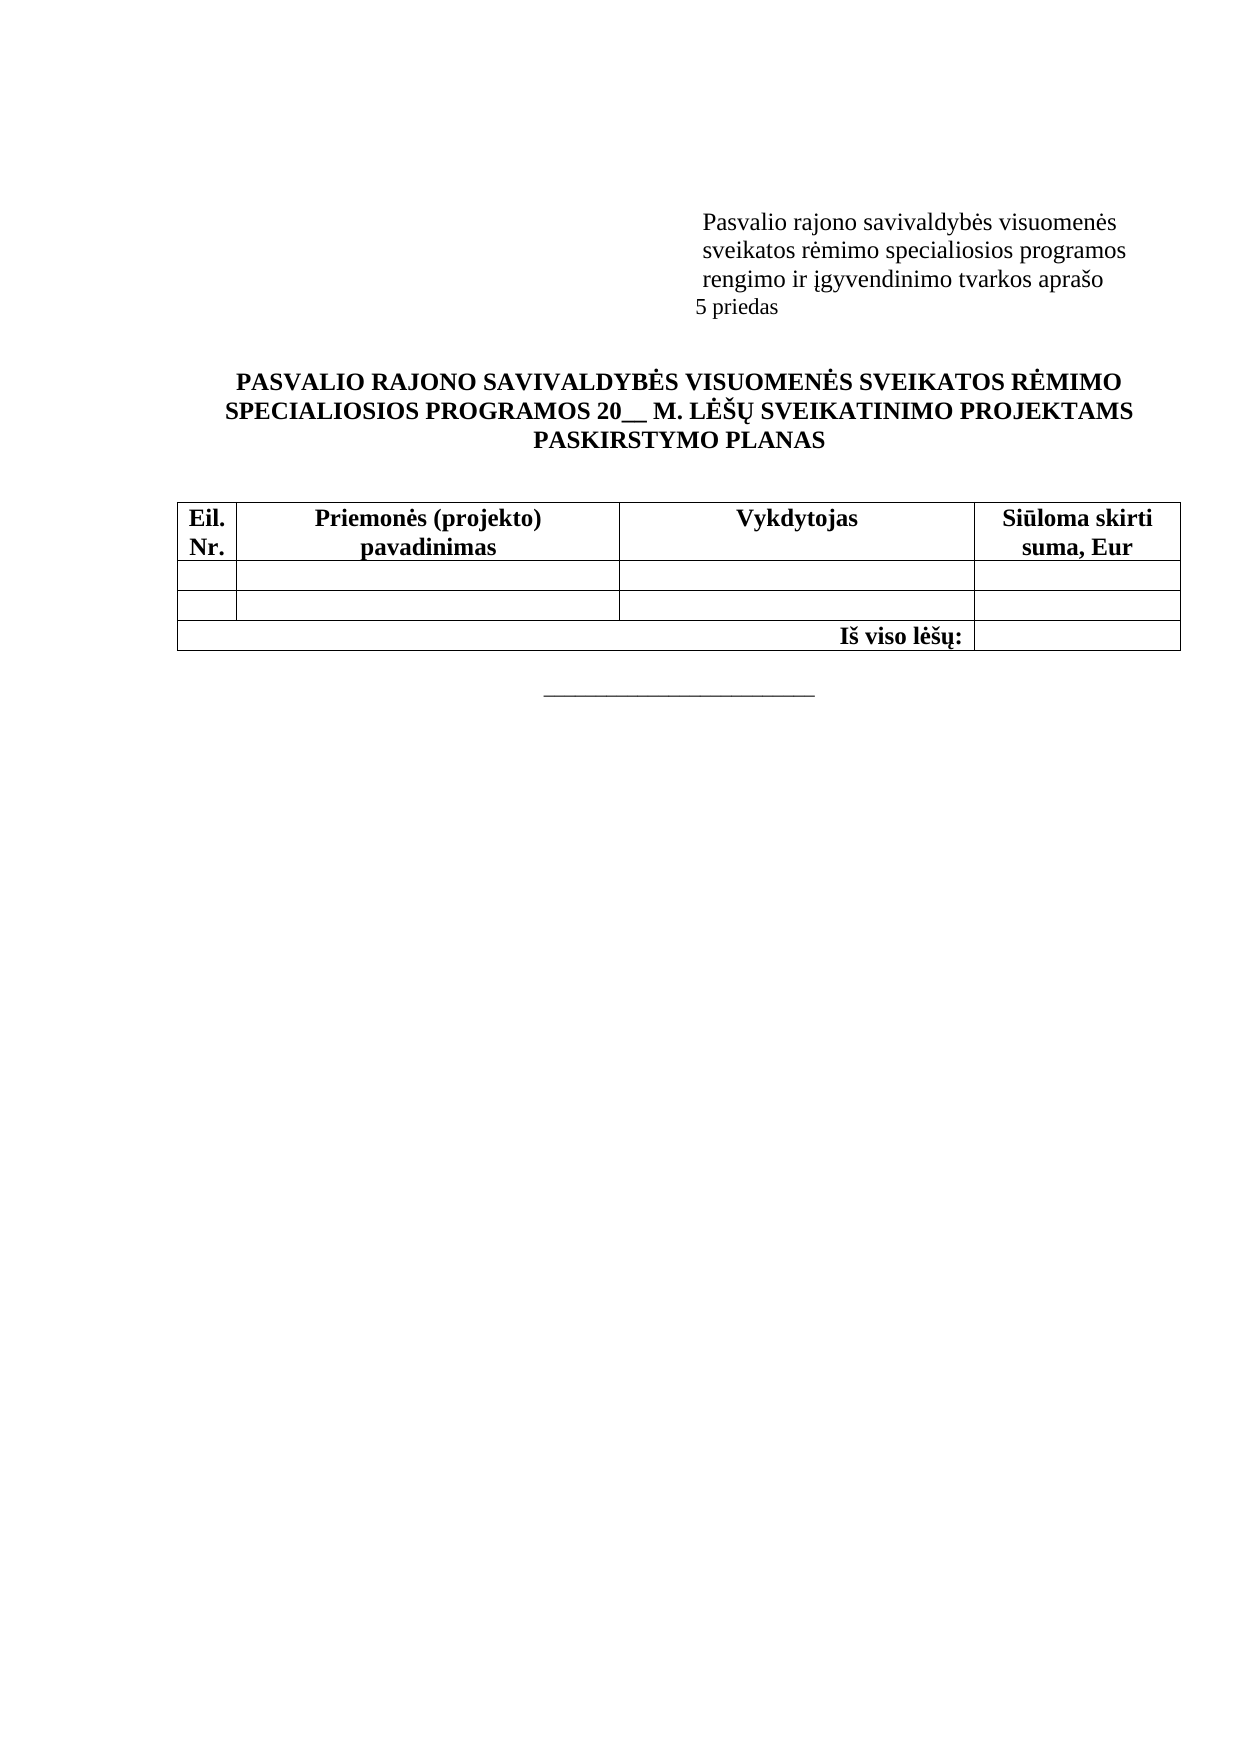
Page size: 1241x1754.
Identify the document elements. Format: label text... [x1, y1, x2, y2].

text Pasvalio rajono savivaldybės visuomenės [695, 207, 1181, 235]
table_cell Iš viso lėšų: [178, 621, 974, 650]
table_cell [178, 591, 236, 620]
table_cell [620, 561, 974, 590]
table_header Siūloma skirti suma, Eur [975, 503, 1180, 560]
text 5 priedas [620, 293, 1181, 319]
table_header Priemonės (projekto) pavadinimas [237, 503, 619, 560]
table_cell [237, 561, 619, 590]
text rengimo ir įgyvendinimo tvarkos aprašo [695, 264, 1181, 293]
table_header Vykdytojas [620, 503, 974, 560]
text sveikatos rėmimo specialiosios programos [695, 235, 1181, 264]
table_cell [975, 621, 1180, 650]
table_cell [237, 591, 619, 620]
text __________________________ [177, 675, 1181, 699]
text PASVALIO RAJONO SAVIVALDYBĖS VISUOMENĖS SVEIKATOS RĖMIMO SPECIALIOSIOS PROGRAMOS 20__ M. LĖŠŲ SVEIKATINIMO PROJEKTAMS PASKIRSTYMO PLANAS [177, 367, 1181, 454]
table_cell [178, 561, 236, 590]
table_cell [975, 591, 1180, 620]
table_cell [620, 591, 974, 620]
table_header Eil. Nr. [178, 503, 236, 560]
table_cell [975, 561, 1180, 590]
